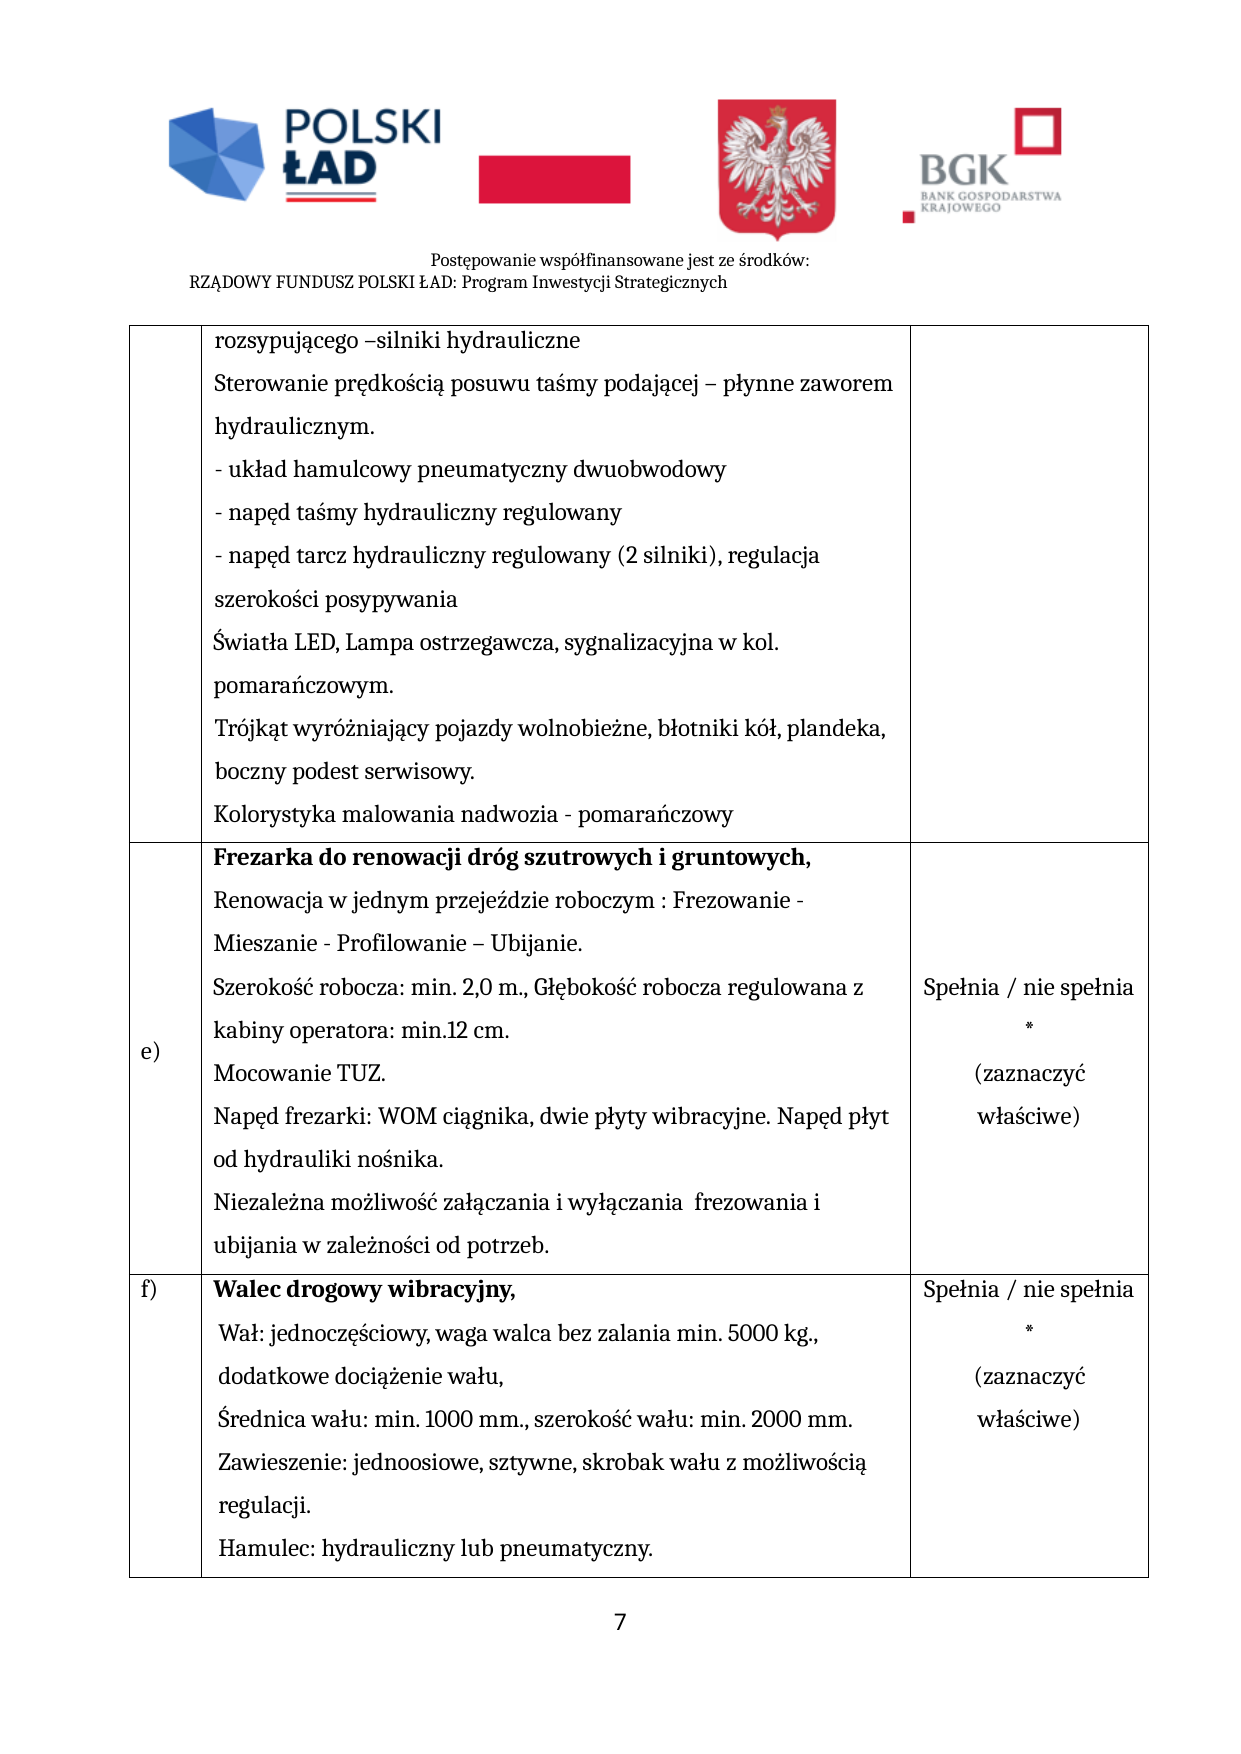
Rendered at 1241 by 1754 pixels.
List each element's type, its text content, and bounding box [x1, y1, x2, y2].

table_cell Spełnia / nie spełnia * (zaznaczyć właściwe) [911, 843, 1148, 1274]
table_cell Walec drogowy wibracyjny, Wał: jednoczęściowy, waga walca bez zalania min. 5000 kg., dodatkowe dociążenie wału, Średnica wału: min. 1000 mm., szerokość wału: min. 2000 mm. Zawieszenie: jednoosiowe, sztywne, skrobak wału z możliwością regulacji. Hamulec: hydrauliczny lub pneumatyczny. [202, 1275, 910, 1577]
table_cell [130, 326, 201, 842]
table_cell [911, 326, 1148, 842]
table_cell Spełnia / nie spełnia * (zaznaczyć właściwe) [911, 1275, 1148, 1577]
table_cell rozsypującego –silniki hydrauliczne Sterowanie prędkością posuwu taśmy podającej – płynne zaworem hydraulicznym. - układ hamulcowy pneumatyczny dwuobwodowy - napęd taśmy hydrauliczny regulowany - napęd tarcz hydrauliczny regulowany (2 silniki), regulacja szerokości posypywania Światła LED, Lampa ostrzegawcza, sygnalizacyjna w kol. pomarańczowym. Trójkąt wyróżniający pojazdy wolnobieżne, błotniki kół, plandeka, boczny podest serwisowy. Kolorystyka malowania nadwozia - pomarańczowy [202, 326, 910, 842]
table_cell e) [130, 843, 201, 1274]
table_cell Frezarka do renowacji dróg szutrowych i gruntowych, Renowacja w jednym przejeździe roboczym : Frezowanie - Mieszanie - Profilowanie – Ubijanie. Szerokość robocza: min. 2,0 m., Głębokość robocza regulowana z kabiny operatora: min.12 cm. Mocowanie TUZ. Napęd frezarki: WOM ciągnika, dwie płyty wibracyjne. Napęd płyt od hydrauliki nośnika. Niezależna możliwość załączania i wyłączania frezowania i ubijania w zależności od potrzeb. [202, 843, 910, 1274]
table_cell f) [130, 1275, 201, 1577]
